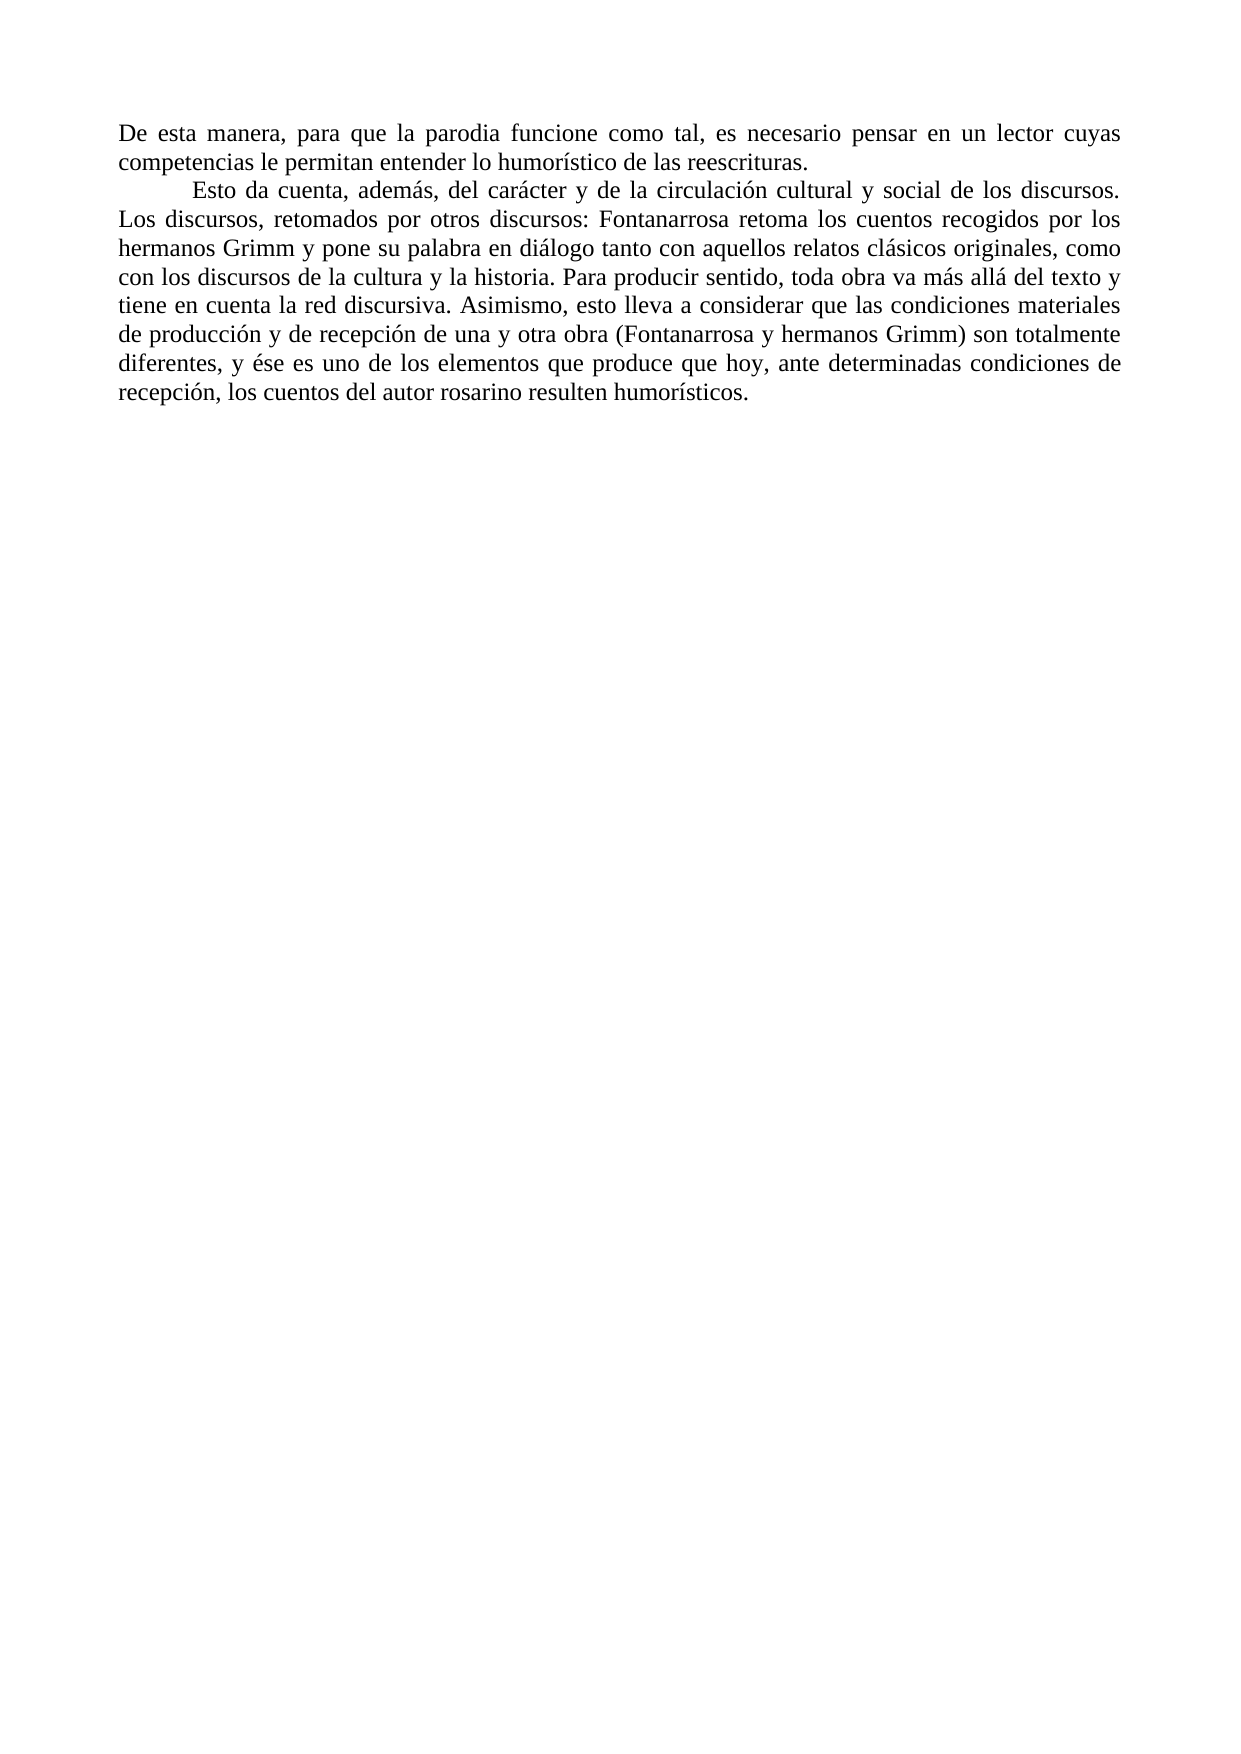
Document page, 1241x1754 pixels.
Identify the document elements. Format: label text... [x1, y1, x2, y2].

text De esta manera, para que la parodia funcione como tal, es necesario pensar en un lector cuyas competencias le permitan entender lo humorístico de las reescrituras. [118, 118, 1122, 176]
text Esto da cuenta, además, del carácter y de la circulación cultural y social de los discursos. Los discursos, retomados por otros discursos: Fontanarrosa retoma los cuentos recogidos por los hermanos Grimm y pone su palabra en diálogo tanto con aquellos relatos clásicos originales, como con los discursos de la cultura y la historia. Para producir sentido, toda obra va más allá del texto y tiene en cuenta la red discursiva. Asimismo, esto lleva a considerar que las condiciones materiales de producción y de recepción de una y otra obra (Fontanarrosa y hermanos Grimm) son totalmente diferentes, y ése es uno de los elementos que produce que hoy, ante determinadas condiciones de recepción, los cuentos del autor rosarino resulten humorísticos. [118, 176, 1122, 406]
